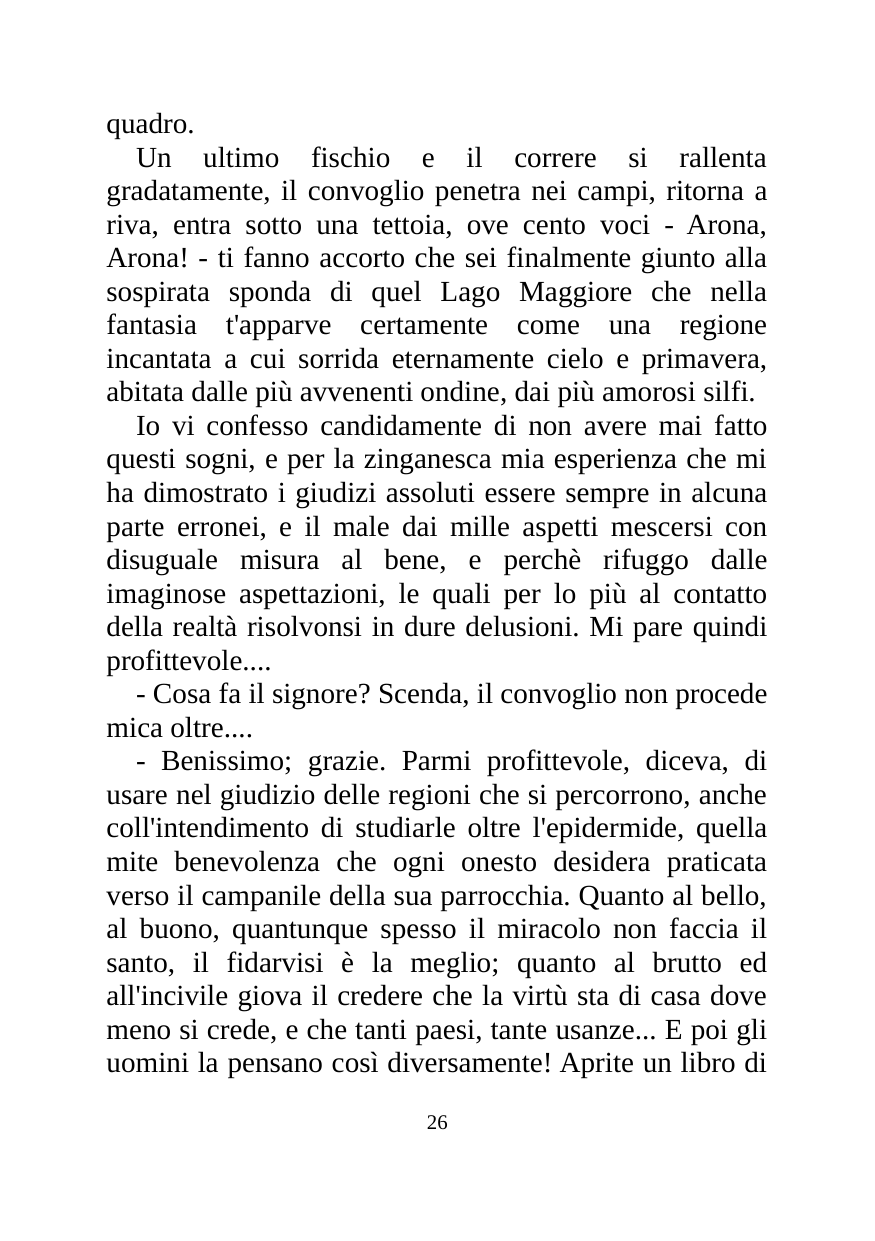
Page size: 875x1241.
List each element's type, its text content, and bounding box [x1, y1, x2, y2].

text - Cosa fa il signore? Scenda, il convoglio non procede mica oltre.... [106, 676, 768, 743]
text Un ultimo fischio e il correre si rallenta gradatamente, il convoglio penetra nei campi, ritorna a riva, entra sotto una tettoia, ove cento voci - Arona, Arona! - ti fanno accorto che sei finalmente giunto alla sospirata sponda di quel Lago Maggiore che nella fantasia t'apparve certamente come una regione incantata a cui sorrida eternamente cielo e primavera, abitata dalle più avvenenti ondine, dai più amorosi silfi. [106, 140, 768, 408]
text - Benissimo; grazie. Parmi profittevole, diceva, di usare nel giudizio delle regioni che si percorrono, anche coll'intendimento di studiarle oltre l'epidermide, quella mite benevolenza che ogni onesto desidera praticata verso il campanile della sua parrocchia. Quanto al bello, al buono, quantunque spesso il miracolo non faccia il santo, il fidarvisi è la meglio; quanto al brutto ed all'incivile giova il credere che la virtù sta di casa dove meno si crede, e che tanti paesi, tante usanze... E poi gli uomini la pensano così diversamente! Aprite un libro di [106, 743, 768, 1079]
text Io vi confesso candidamente di non avere mai fatto questi sogni, e per la zinganesca mia esperienza che mi ha dimostrato i giudizi assoluti essere sempre in alcuna parte erronei, e il male dai mille aspetti mescersi con disuguale misura al bene, e perchè rifuggo dalle imaginose aspettazioni, le quali per lo più al contatto della realtà risolvonsi in dure delusioni. Mi pare quindi profittevole.... [106, 408, 768, 676]
text quadro. [106, 106, 768, 140]
